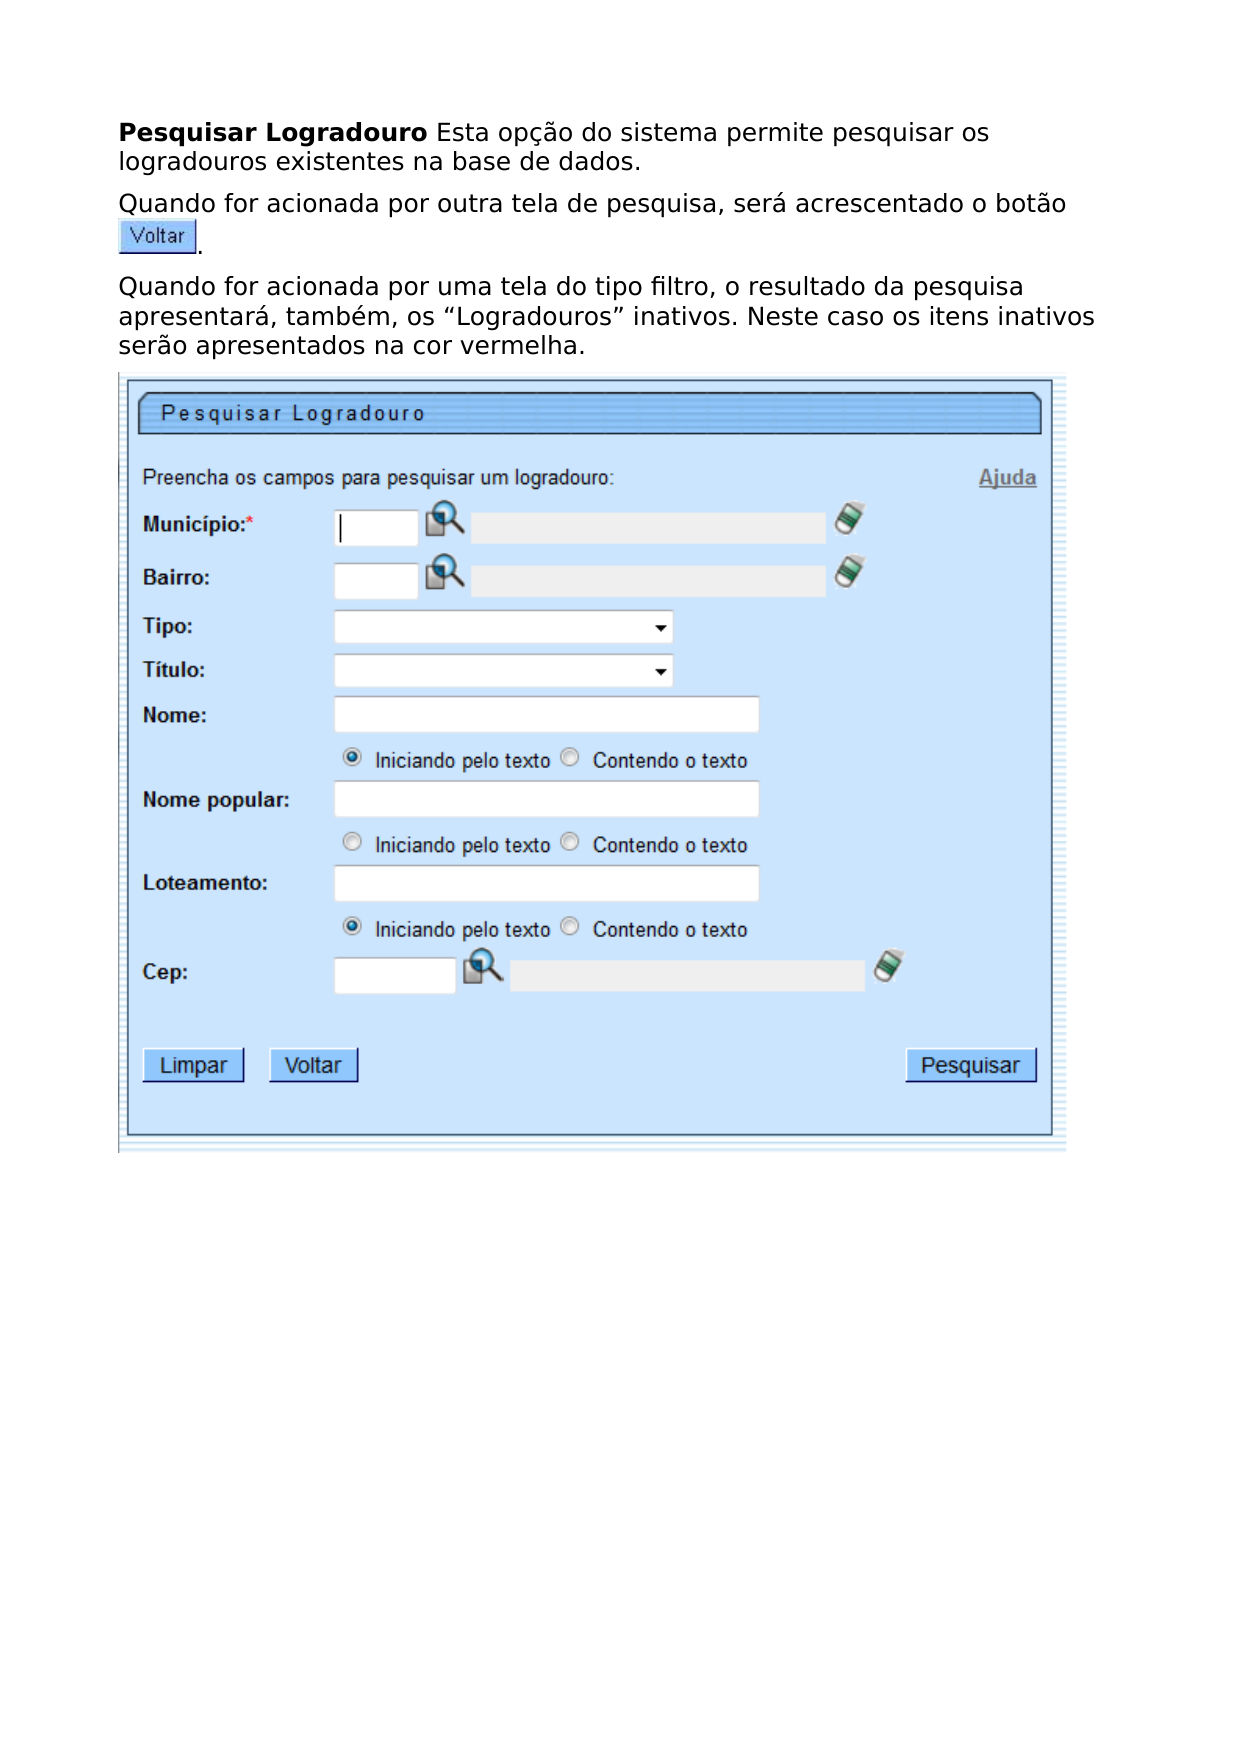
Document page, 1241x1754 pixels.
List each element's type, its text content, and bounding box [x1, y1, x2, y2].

text Pesquisar Logradouro Esta opção do sistema permite pesquisar os logradouros existentes na base de dados. [118, 118, 1122, 176]
picture [118, 218, 197, 254]
text Quando for acionada por uma tela do tipo filtro, o resultado da pesquisa apresentará, também, os “Logradouros” inativos. Neste caso os itens inativos serão apresentados na cor vermelha. [118, 272, 1122, 360]
text Quando for acionada por outra tela de pesquisa, será acrescentado o botão . [118, 189, 1122, 260]
picture [118, 372, 1067, 1153]
